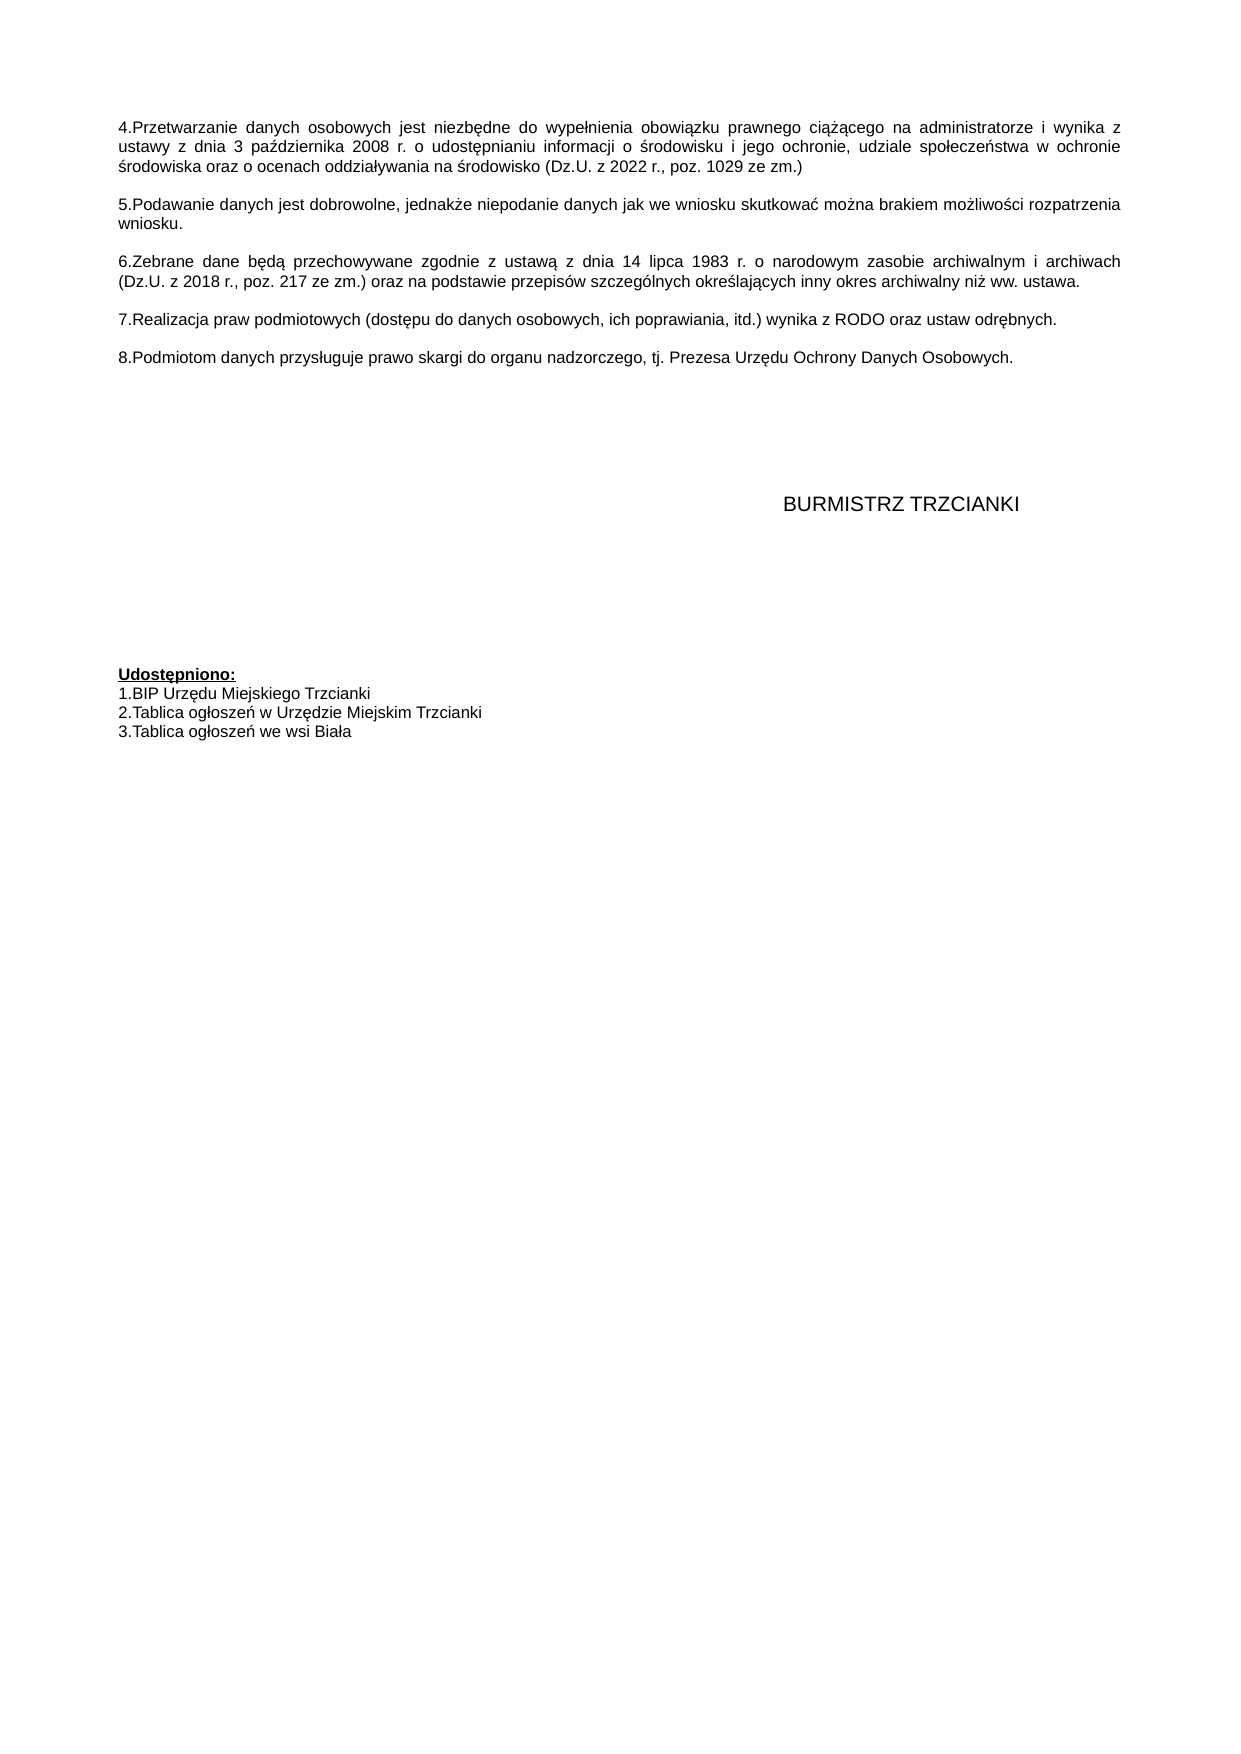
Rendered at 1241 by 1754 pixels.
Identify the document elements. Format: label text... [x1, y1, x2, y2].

text 6.Zebrane dane będą przechowywane zgodnie z ustawą z dnia 14 lipca 1983 r. o narodowym zasobie archiwalnym i archiwach (Dz.U. z 2018 r., poz. 217 ze zm.) oraz na podstawie przepisów szczególnych określających inny okres archiwalny niż ww. ustawa. [118, 252, 1122, 291]
text Udostępniono: [118, 664, 1122, 683]
text 2.Tablica ogłoszeń w Urzędzie Miejskim Trzcianki [118, 703, 1122, 722]
text BURMISTRZ TRZCIANKI [783, 492, 1122, 516]
text 3.Tablica ogłoszeń we wsi Biała [118, 722, 1122, 741]
text 1.BIP Urzędu Miejskiego Trzcianki [118, 683, 1122, 703]
text 7.Realizacja praw podmiotowych (dostępu do danych osobowych, ich poprawiania, itd.) wynika z RODO oraz ustaw odrębnych. [118, 310, 1122, 329]
text 4.Przetwarzanie danych osobowych jest niezbędne do wypełnienia obowiązku prawnego ciążącego na administratorze i wynika z ustawy z dnia 3 października 2008 r. o udostępnianiu informacji o środowisku i jego ochronie, udziale społeczeństwa w ochronie środowiska oraz o ocenach oddziaływania na środowisko (Dz.U. z 2022 r., poz. 1029 ze zm.) [118, 118, 1122, 176]
text 5.Podawanie danych jest dobrowolne, jednakże niepodanie danych jak we wniosku skutkować można brakiem możliwości rozpatrzenia wniosku. [118, 195, 1122, 233]
text 8.Podmiotom danych przysługuje prawo skargi do organu nadzorczego, tj. Prezesa Urzędu Ochrony Danych Osobowych. [118, 348, 1122, 367]
